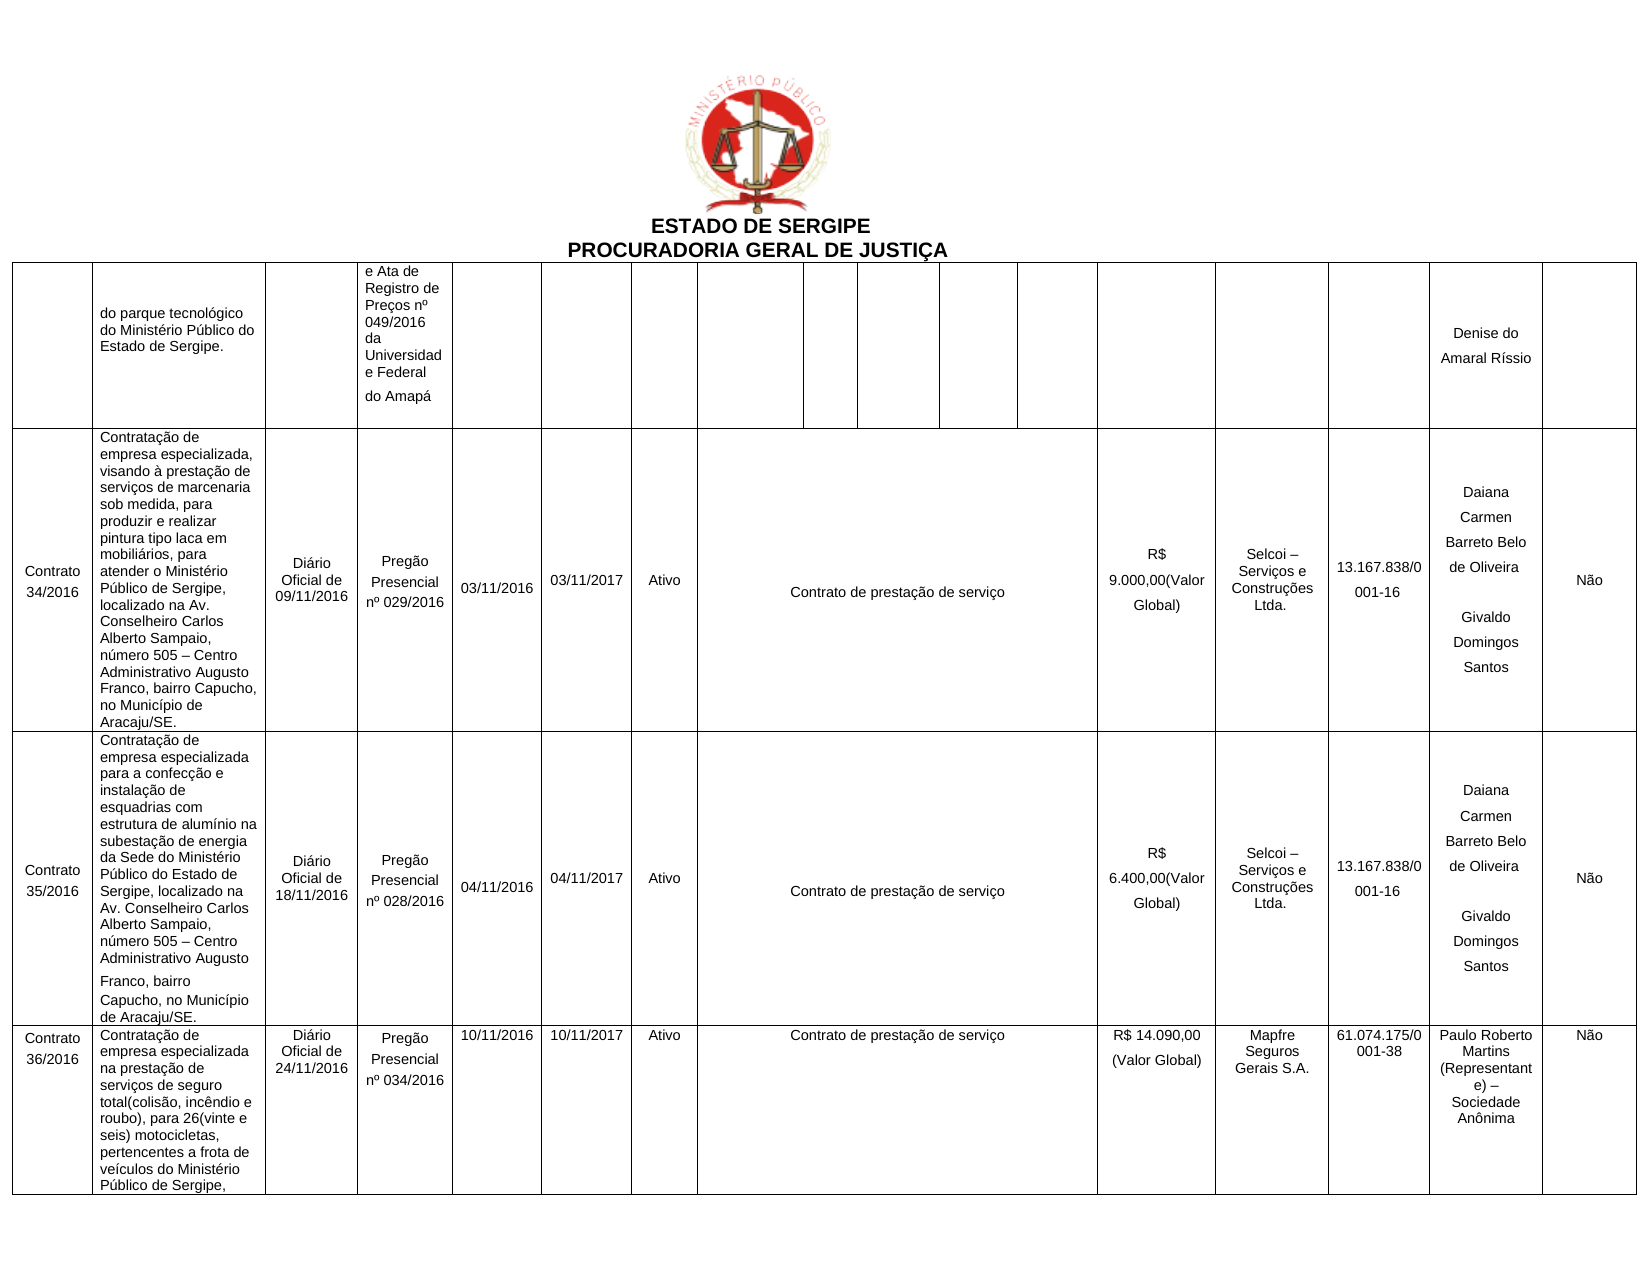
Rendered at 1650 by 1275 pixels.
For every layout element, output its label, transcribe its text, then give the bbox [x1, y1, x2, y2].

table_cell Contrato de prestação de serviço [698, 732, 1097, 1025]
table_cell 10/11/2016 [453, 1026, 541, 1194]
table_cell [1329, 263, 1429, 428]
table_cell Não [1543, 1026, 1636, 1194]
table_cell [698, 263, 803, 428]
table_cell [542, 263, 631, 428]
table_cell [1098, 263, 1215, 428]
table_cell [13, 263, 92, 428]
table_cell [632, 263, 697, 428]
table_cell [940, 263, 1017, 428]
table_cell Contrato 36/2016 [13, 1026, 92, 1194]
table_cell R$ 9.000,00(Valor Global) [1098, 429, 1215, 731]
table_cell 04/11/2017 [542, 732, 631, 1025]
table_cell Contratação de empresa especializada na prestação de serviços de seguro total(colisão, incêndio e roubo), para 26(vinte e seis) motocicletas, pertencentes a frota de veículos do Ministério Público de Sergipe, [93, 1026, 265, 1194]
table_cell [266, 263, 357, 428]
table_cell 03/11/2017 [542, 429, 631, 731]
table_cell Mapfre Seguros Gerais S.A. [1216, 1026, 1328, 1194]
table_cell Contrato 35/2016 [13, 732, 92, 1025]
table_cell Não [1543, 429, 1636, 731]
table_cell 10/11/2017 [542, 1026, 631, 1194]
table_cell Diário Oficial de 09/11/2016 [266, 429, 357, 731]
table_cell Denise do Amaral Ríssio [1430, 263, 1542, 428]
table_cell [1543, 263, 1636, 428]
table_cell do parque tecnológico do Ministério Público do Estado de Sergipe. [93, 263, 265, 428]
table_cell Pregão Presencial nº 034/2016 [358, 1026, 452, 1194]
table_cell [1216, 263, 1328, 428]
table_cell Selcoi – Serviços e Construções Ltda. [1216, 429, 1328, 731]
table_cell Ativo [632, 1026, 697, 1194]
table_cell 13.167.838/0001-16 [1329, 732, 1429, 1025]
table_cell Selcoi – Serviços e Construções Ltda. [1216, 732, 1328, 1025]
table_cell Contrato de prestação de serviço [698, 429, 1097, 731]
table_cell Daiana Carmen Barreto Belo de Oliveira Givaldo Domingos Santos [1430, 429, 1542, 731]
table_cell R$ 14.090,00 (Valor Global) [1098, 1026, 1215, 1194]
table_cell Diário Oficial de 18/11/2016 [266, 732, 357, 1025]
table_cell 03/11/2016 [453, 429, 541, 731]
table_cell [453, 263, 541, 428]
table_cell Contrato de prestação de serviço [698, 1026, 1097, 1194]
table_cell 61.074.175/0001-38 [1329, 1026, 1429, 1194]
table_cell Pregão Presencial nº 028/2016 [358, 732, 452, 1025]
table_cell Não [1543, 732, 1636, 1025]
table_cell Ativo [632, 429, 697, 731]
table_cell Pregão Presencial nº 029/2016 [358, 429, 452, 731]
table_cell Diário Oficial de 24/11/2016 [266, 1026, 357, 1194]
table_cell Paulo Roberto Martins (Representante) – Sociedade Anônima [1430, 1026, 1542, 1194]
table_cell [858, 263, 939, 428]
table_cell Daiana Carmen Barreto Belo de Oliveira Givaldo Domingos Santos [1430, 732, 1542, 1025]
table_cell 04/11/2016 [453, 732, 541, 1025]
table_cell Contratação de empresa especializada para a confecção e instalação de esquadrias com estrutura de alumínio na subestação de energia da Sede do Ministério Público do Estado de Sergipe, localizado na Av. Conselheiro Carlos Alberto Sampaio, número 505 – Centro Administrativo Augusto Franco, bairro Capucho, no Município de Aracaju/SE. [93, 732, 265, 1025]
table_cell [1018, 263, 1097, 428]
table_cell 13.167.838/0001-16 [1329, 429, 1429, 731]
table_cell [804, 263, 857, 428]
table_cell Ativo [632, 732, 697, 1025]
table_cell R$ 6.400,00(Valor Global) [1098, 732, 1215, 1025]
table_cell e Ata de Registro de Preços nº 049/2016 da Universidade Federal do Amapá [358, 263, 452, 428]
table_cell Contratação de empresa especializada, visando à prestação de serviços de marcenaria sob medida, para produzir e realizar pintura tipo laca em mobiliários, para atender o Ministério Público de Sergipe, localizado na Av. Conselheiro Carlos Alberto Sampaio, número 505 – Centro Administrativo Augusto Franco, bairro Capucho, no Município de Aracaju/SE. [93, 429, 265, 731]
table_cell Contrato 34/2016 [13, 429, 92, 731]
